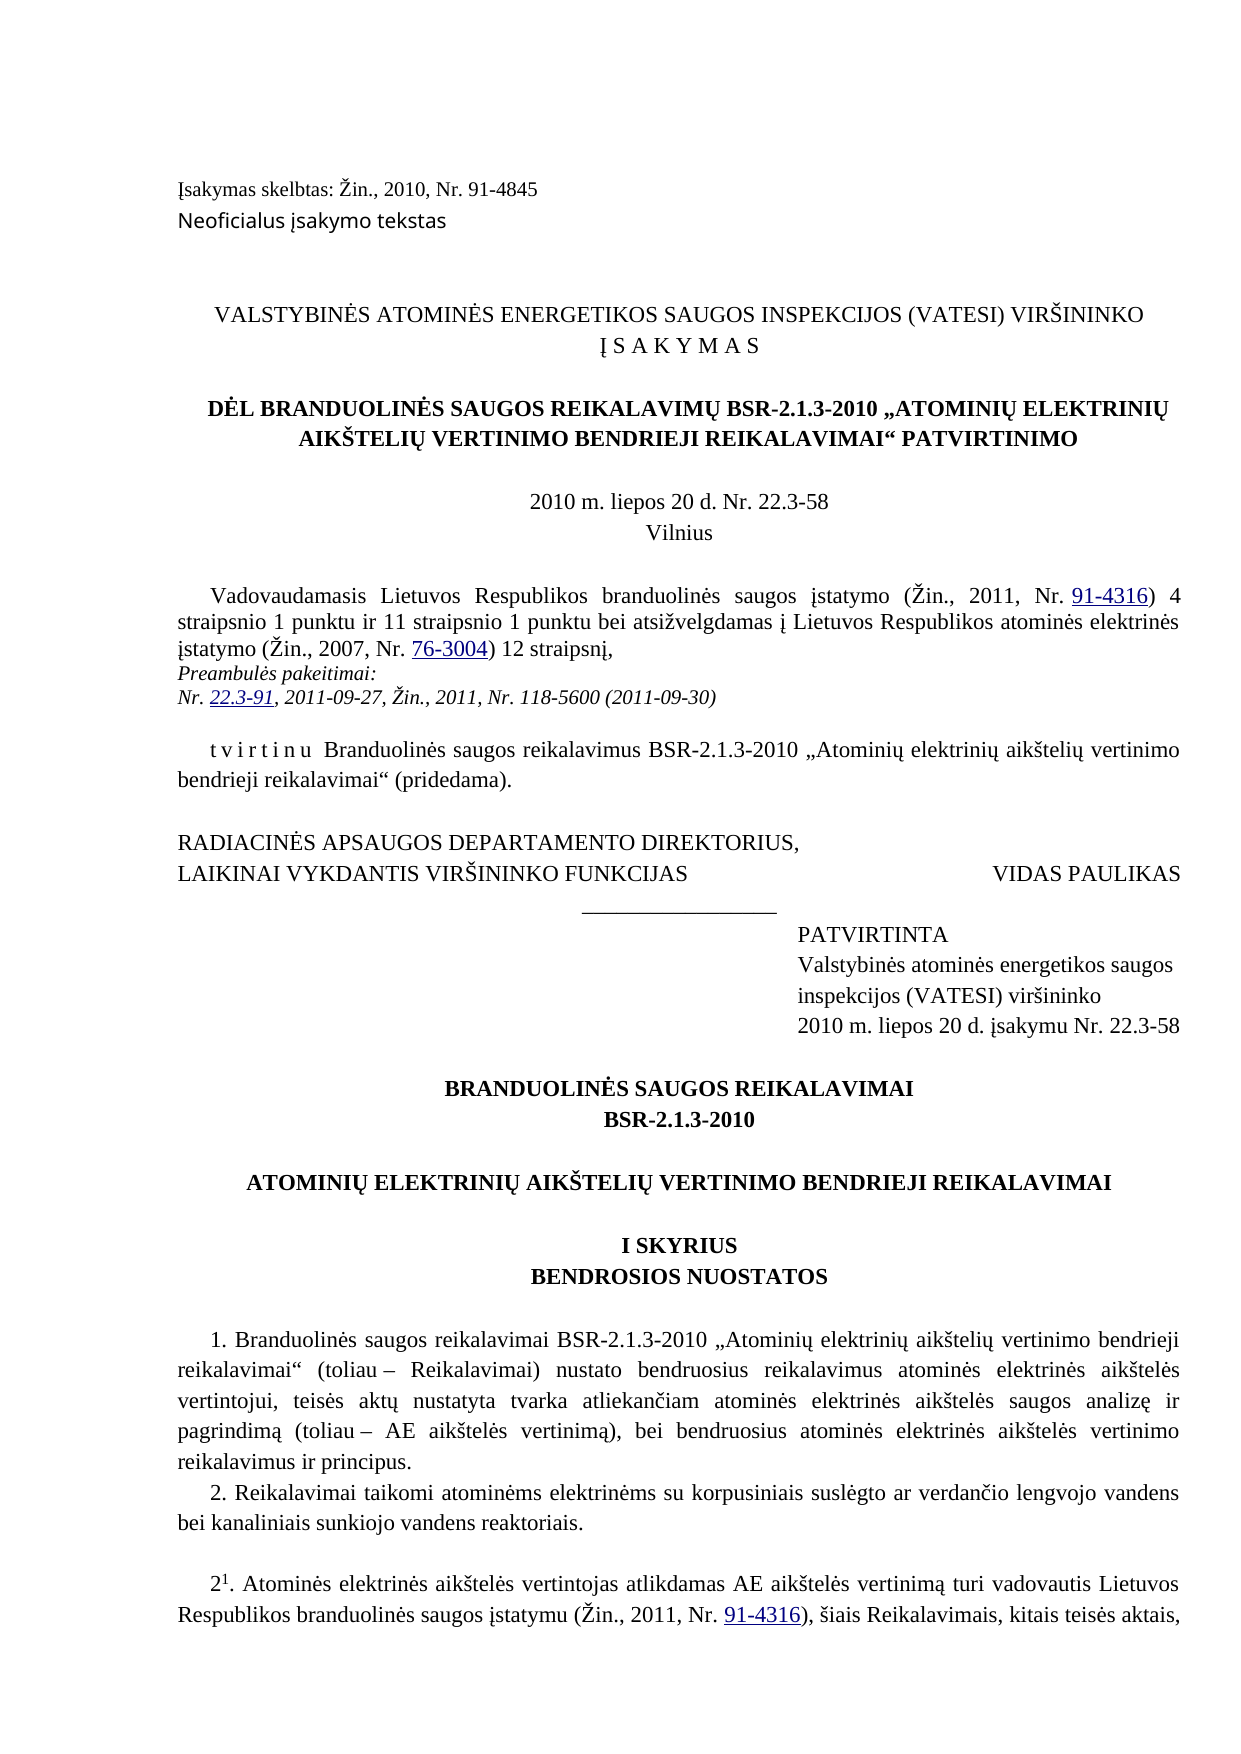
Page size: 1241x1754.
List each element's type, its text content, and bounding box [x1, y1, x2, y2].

text 2010 m. liepos 20 d. Nr. 22.3-58 [177, 488, 1181, 515]
text 1. Branduolinės saugos reikalavimai BSR-2.1.3-2010 „Atominių elektrinių aikštelių vertinimo bendrieji reikalavimai“ (toliau – Reikalavimai) nustato bendruosius reikalavimus atominės elektrinės aikštelės vertintojui, teisės aktų nustatyta tvarka atliekančiam atominės elektrinės aikštelės saugos analizę ir pagrindimą (toliau – AE aikštelės vertinimą), bei bendruosius atominės elektrinės aikštelės vertinimo reikalavimus ir principus. [177, 1326, 1181, 1474]
text Įsakymas skelbtas: Žin., 2010, Nr. 91-4845 [177, 177, 1181, 201]
text I SKYRIUS BENDROSIOS NUOSTATOS [177, 1232, 1181, 1289]
text 2. Reikalavimai taikomi atominėms elektrinėms su korpusiniais suslėgto ar verdančio lengvojo vandens bei kanaliniais sunkiojo vandens reaktoriais. [177, 1478, 1181, 1535]
text Radiacinės apsaugos departamento direktorius, [177, 829, 1181, 856]
text Vadovaudamasis Lietuvos Respublikos branduolinės saugos įstatymo (Žin., 2011, Nr. 91-4316) 4 straipsnio 1 punktu ir 11 straipsnio 1 punktu bei atsižvelgdamas į Lietuvos Respublikos atominės elektrinės įstatymo (Žin., 2007, Nr. 76-3004) 12 straipsnį, [177, 582, 1181, 661]
text BSR-2.1.3-2010 [177, 1106, 1181, 1132]
text Į S A K Y M A S [177, 332, 1181, 358]
text Preambulės pakeitimai: [177, 661, 1181, 685]
text BRANDUOLINĖS SAUGOS REIKALAVIMAI [177, 1076, 1181, 1102]
text Vilnius [177, 519, 1181, 545]
text ATOMINIŲ ELEKTRINIŲ AIKŠTELIŲ VERTINIMO BENDRIEJI REIKALAVIMAI [177, 1169, 1181, 1196]
text DĖL BRANDUOLINĖS SAUGOS REIKALAVIMŲ BSR-2.1.3-2010 „ATOMINIŲ ELEKTRINIŲ AIKŠTELIŲ VERTINIMO BENDRIEJI REIKALAVIMAI“ PATVIRTINIMO [196, 395, 1181, 452]
text 21. Atominės elektrinės aikštelės vertintojas atlikdamas AE aikštelės vertinimą turi vadovautis Lietuvos Respublikos branduolinės saugos įstatymu (Žin., 2011, Nr. 91-4316), šiais Reikalavimais, kitais teisės aktais, [177, 1570, 1181, 1627]
text _________________ [177, 890, 1181, 917]
text tvirtinu Branduolinės saugos reikalavimus BSR-2.1.3-2010 „Atominių elektrinių aikštelių vertinimo bendrieji reikalavimai“ (pridedama). [177, 736, 1181, 792]
text PATVIRTINTA [797, 921, 1181, 947]
text VALSTYBINĖS ATOMINĖS ENERGETIKOS SAUGOS INSPEKCIJOS (VATESI) VIRŠININKO [177, 301, 1181, 327]
text Valstybinės atominės energetikos saugos inspekcijos (VATESI) viršininko 2010 m. liepos 20 d. įsakymu Nr. 22.3-58 [797, 951, 1181, 1039]
text Neoficialus įsakymo tekstas [177, 206, 1181, 234]
text laikinai vykdantis viršininko funkcijas Vidas Paulikas [177, 860, 1181, 886]
text Nr. 22.3-91, 2011-09-27, Žin., 2011, Nr. 118-5600 (2011-09-30) [177, 685, 1181, 709]
